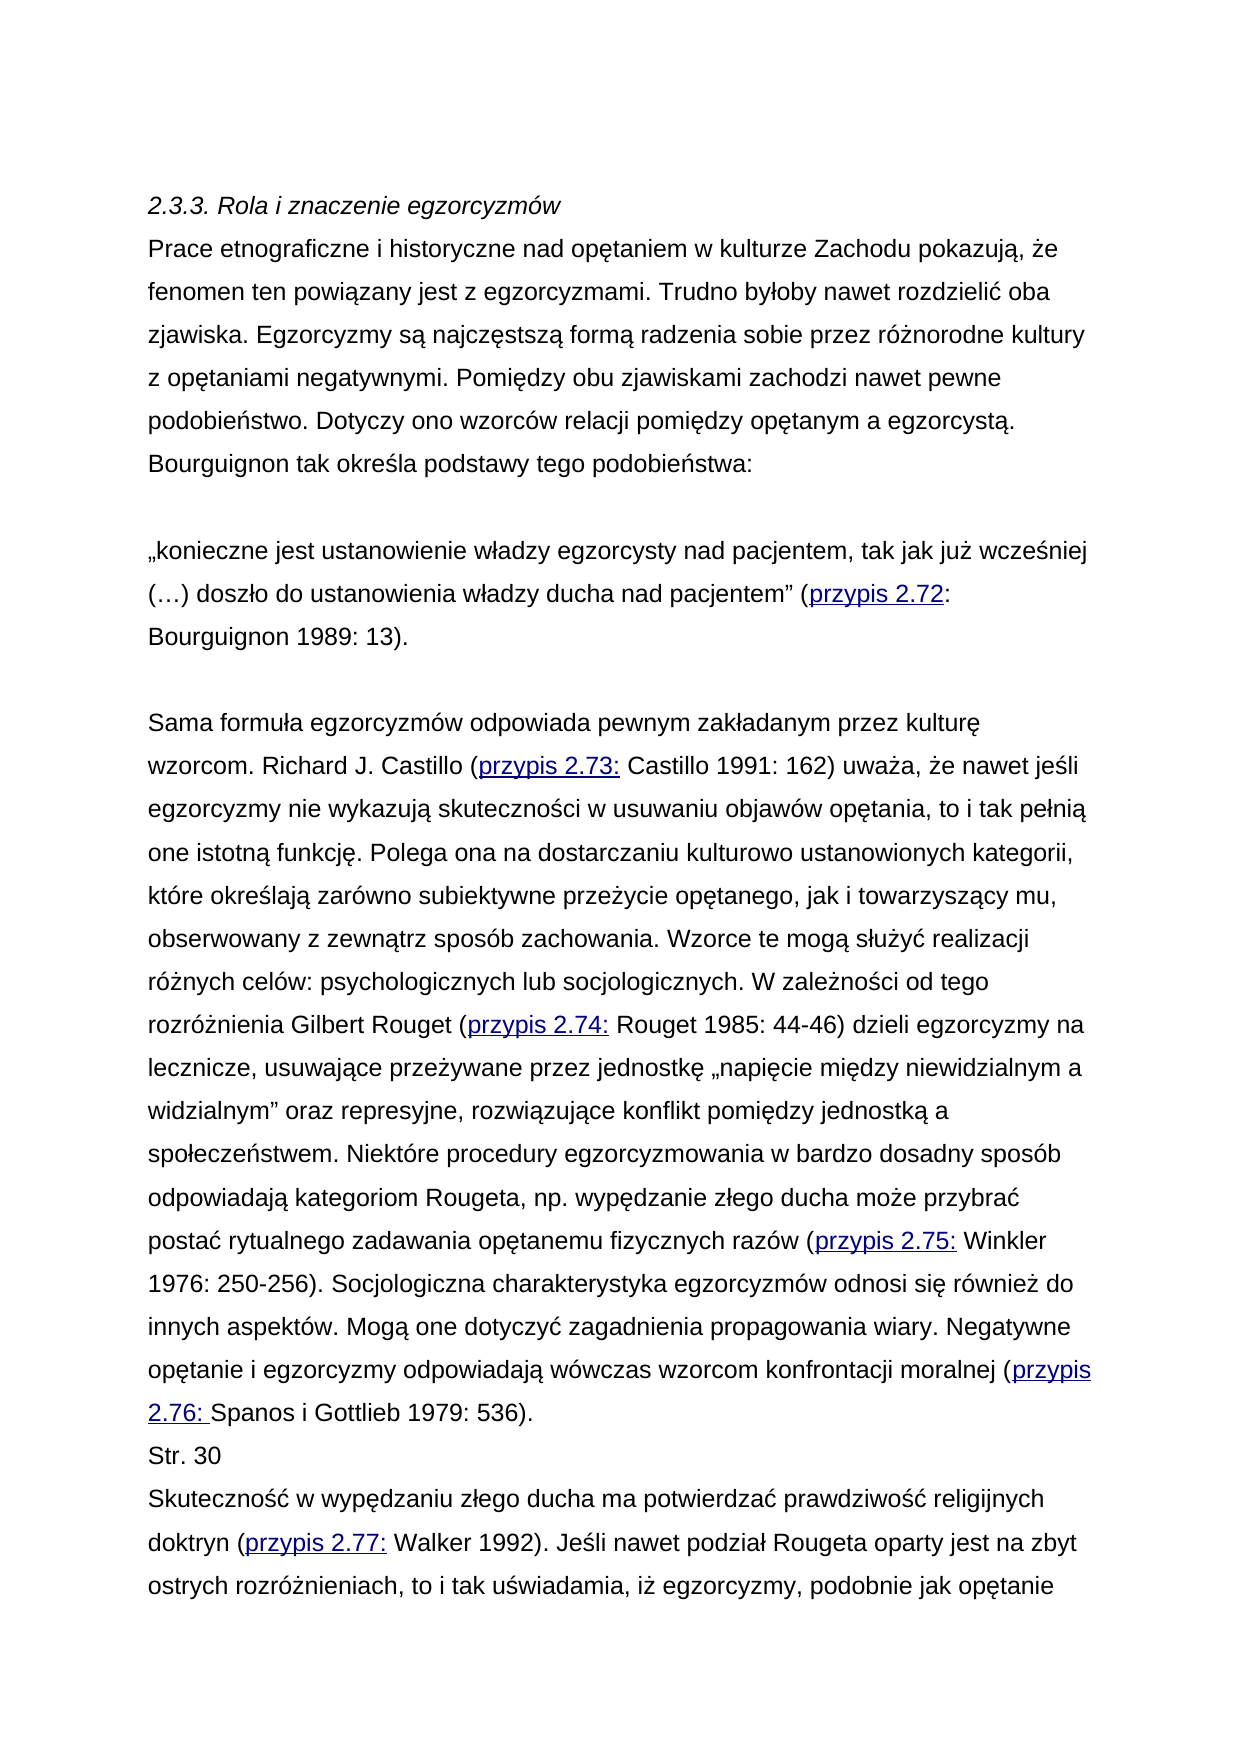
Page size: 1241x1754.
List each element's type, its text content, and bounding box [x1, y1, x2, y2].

text Sama formuła egzorcyzmów odpowiada pewnym zakładanym przez kulturę wzorcom. Richard J. Castillo (przypis 2.73: Castillo 1991: 162) uważa, że nawet jeśli egzorcyzmy nie wykazują skuteczności w usuwaniu objawów opętania, to i tak pełnią one istotną funkcję. Polega ona na dostarczaniu kulturowo ustanowionych kategorii, które określają zarówno subiektywne przeżycie opętanego, jak i towarzyszący mu, obserwowany z zewnątrz sposób zachowania. Wzorce te mogą służyć realizacji różnych celów: psychologicznych lub socjologicznych. W zależności od tego rozróżnienia Gilbert Rouget (przypis 2.74: Rouget 1985: 44-46) dzieli egzorcyzmy na lecznicze, usuwające przeżywane przez jednostkę „napięcie między niewidzialnym a widzialnym” oraz represyjne, rozwiązujące konflikt pomiędzy jednostką a społeczeństwem. Niektóre procedury egzorcyzmowania w bardzo dosadny sposób odpowiadają kategoriom Rougeta, np. wypędzanie złego ducha może przybrać postać rytualnego zadawania opętanemu fizycznych razów (przypis 2.75: Winkler 1976: 250-256). Socjologiczna charakterystyka egzorcyzmów odnosi się również do innych aspektów. Mogą one dotyczyć zagadnienia propagowania wiary. Negatywne opętanie i egzorcyzmy odpowiadają wówczas wzorcom konfrontacji moralnej (przypis 2.76: Spanos i Gottlieb 1979: 536). [148, 708, 1093, 1427]
text Str. 30 [148, 1441, 1093, 1470]
text „konieczne jest ustanowienie władzy egzorcysty nad pacjentem, tak jak już wcześniej (…) doszło do ustanowienia władzy ducha nad pacjentem” (przypis 2.72: Bourguignon 1989: 13). [148, 536, 1093, 651]
text Skuteczność w wypędzaniu złego ducha ma potwierdzać prawdziwość religijnych doktryn (przypis 2.77: Walker 1992). Jeśli nawet podział Rougeta oparty jest na zbyt ostrych rozróżnieniach, to i tak uświadamia, iż egzorcyzmy, podobnie jak opętanie [148, 1484, 1093, 1599]
text Prace etnograficzne i historyczne nad opętaniem w kulturze Zachodu pokazują, że fenomen ten powiązany jest z egzorcyzmami. Trudno byłoby nawet rozdzielić oba zjawiska. Egzorcyzmy są najczęstszą formą radzenia sobie przez różnorodne kultury z opętaniami negatywnymi. Pomiędzy obu zjawiskami zachodzi nawet pewne podobieństwo. Dotyczy ono wzorców relacji pomiędzy opętanym a egzorcystą. Bourguignon tak określa podstawy tego podobieństwa: [148, 234, 1093, 478]
subtitle 2.3.3. Rola i znaczenie egzorcyzmów [148, 191, 1093, 219]
